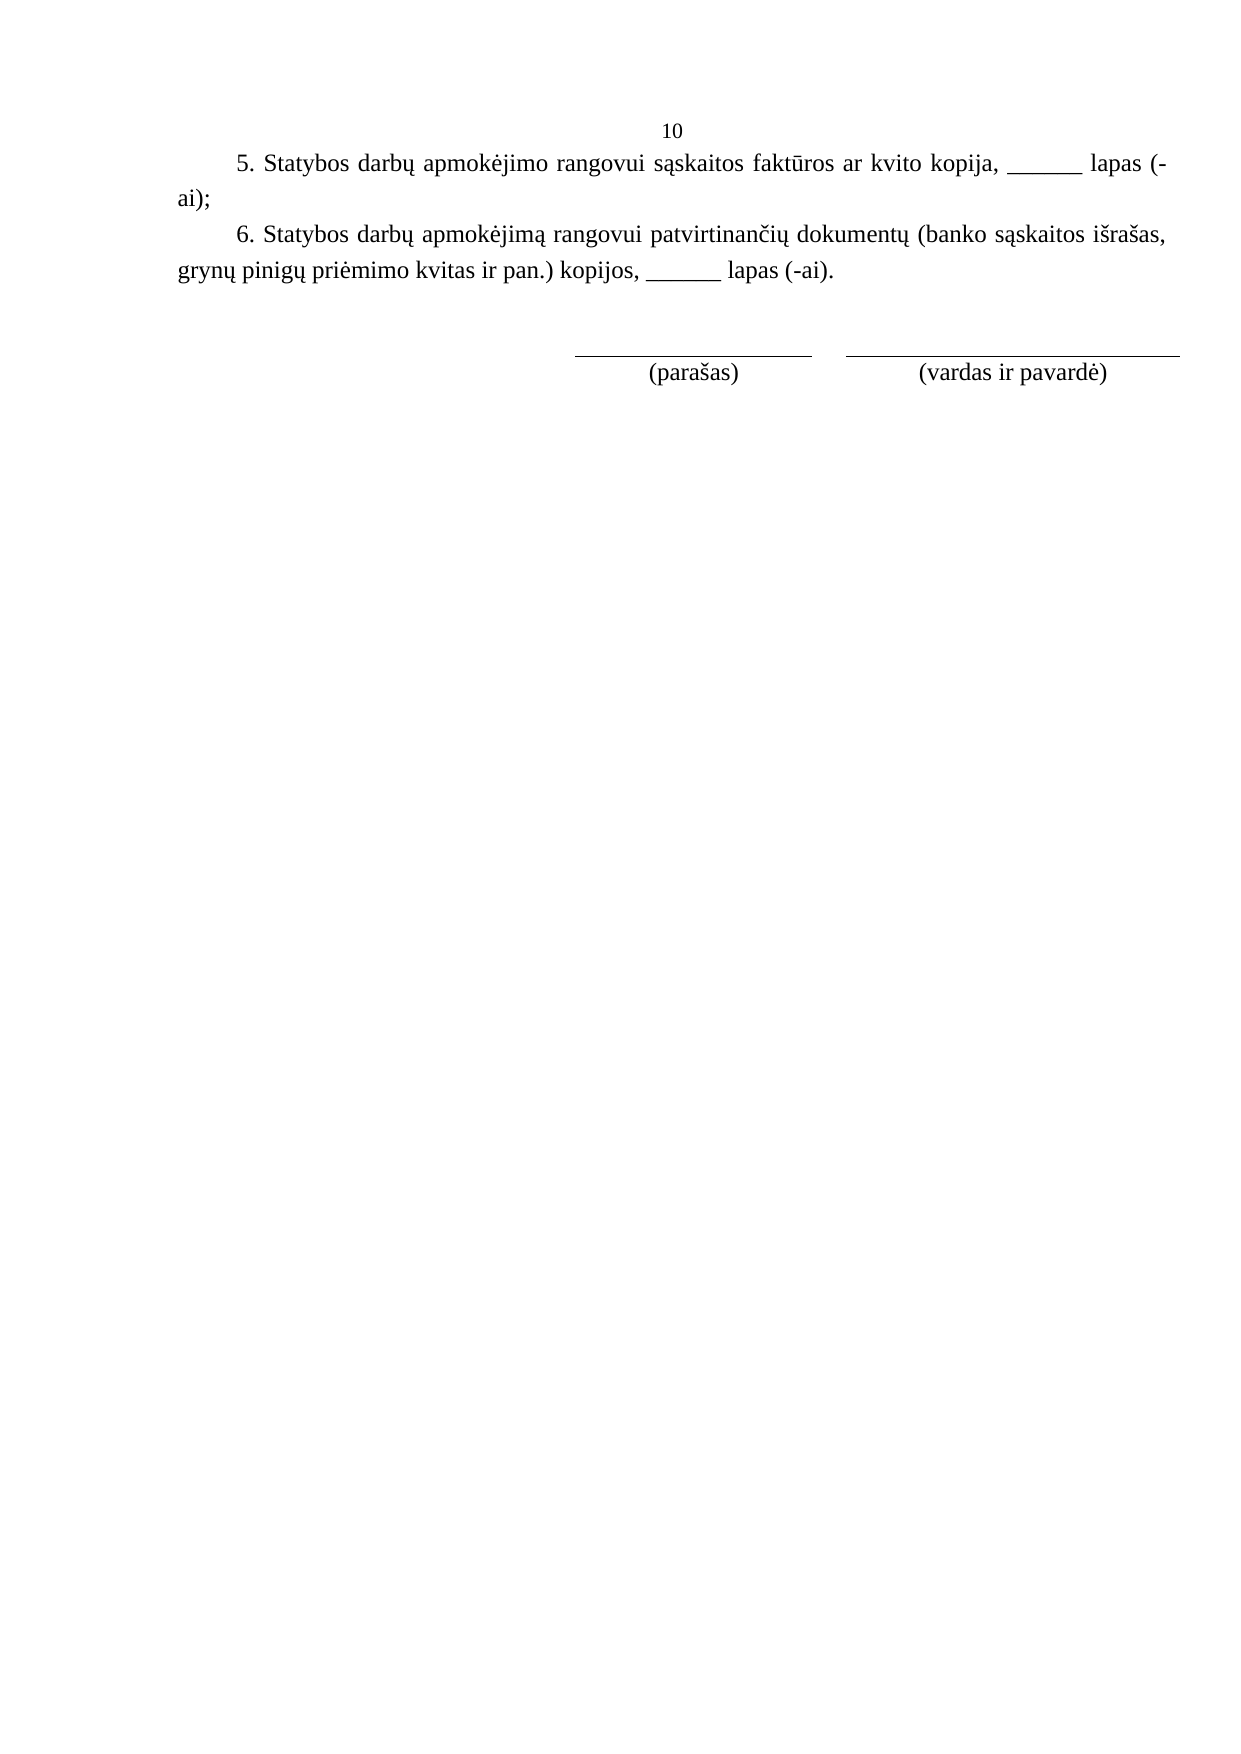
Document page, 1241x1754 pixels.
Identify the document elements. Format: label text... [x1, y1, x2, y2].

text 6. Statybos darbų apmokėjimą rangovui patvirtinančių dokumentų (banko sąskaitos išrašas, grynų pinigų priėmimo kvitas ir pan.) kopijos, ______ lapas (-ai). [177, 219, 1167, 284]
table_header [575, 327, 812, 356]
table_header [846, 327, 1180, 356]
table_header [812, 327, 846, 356]
table_cell (vardas ir pavardė) [846, 357, 1180, 386]
table_cell [812, 356, 846, 386]
table_cell (parašas) [575, 357, 812, 386]
text 5. Statybos darbų apmokėjimo rangovui sąskaitos faktūros ar kvito kopija, ______ lapas (-ai); [177, 148, 1167, 212]
